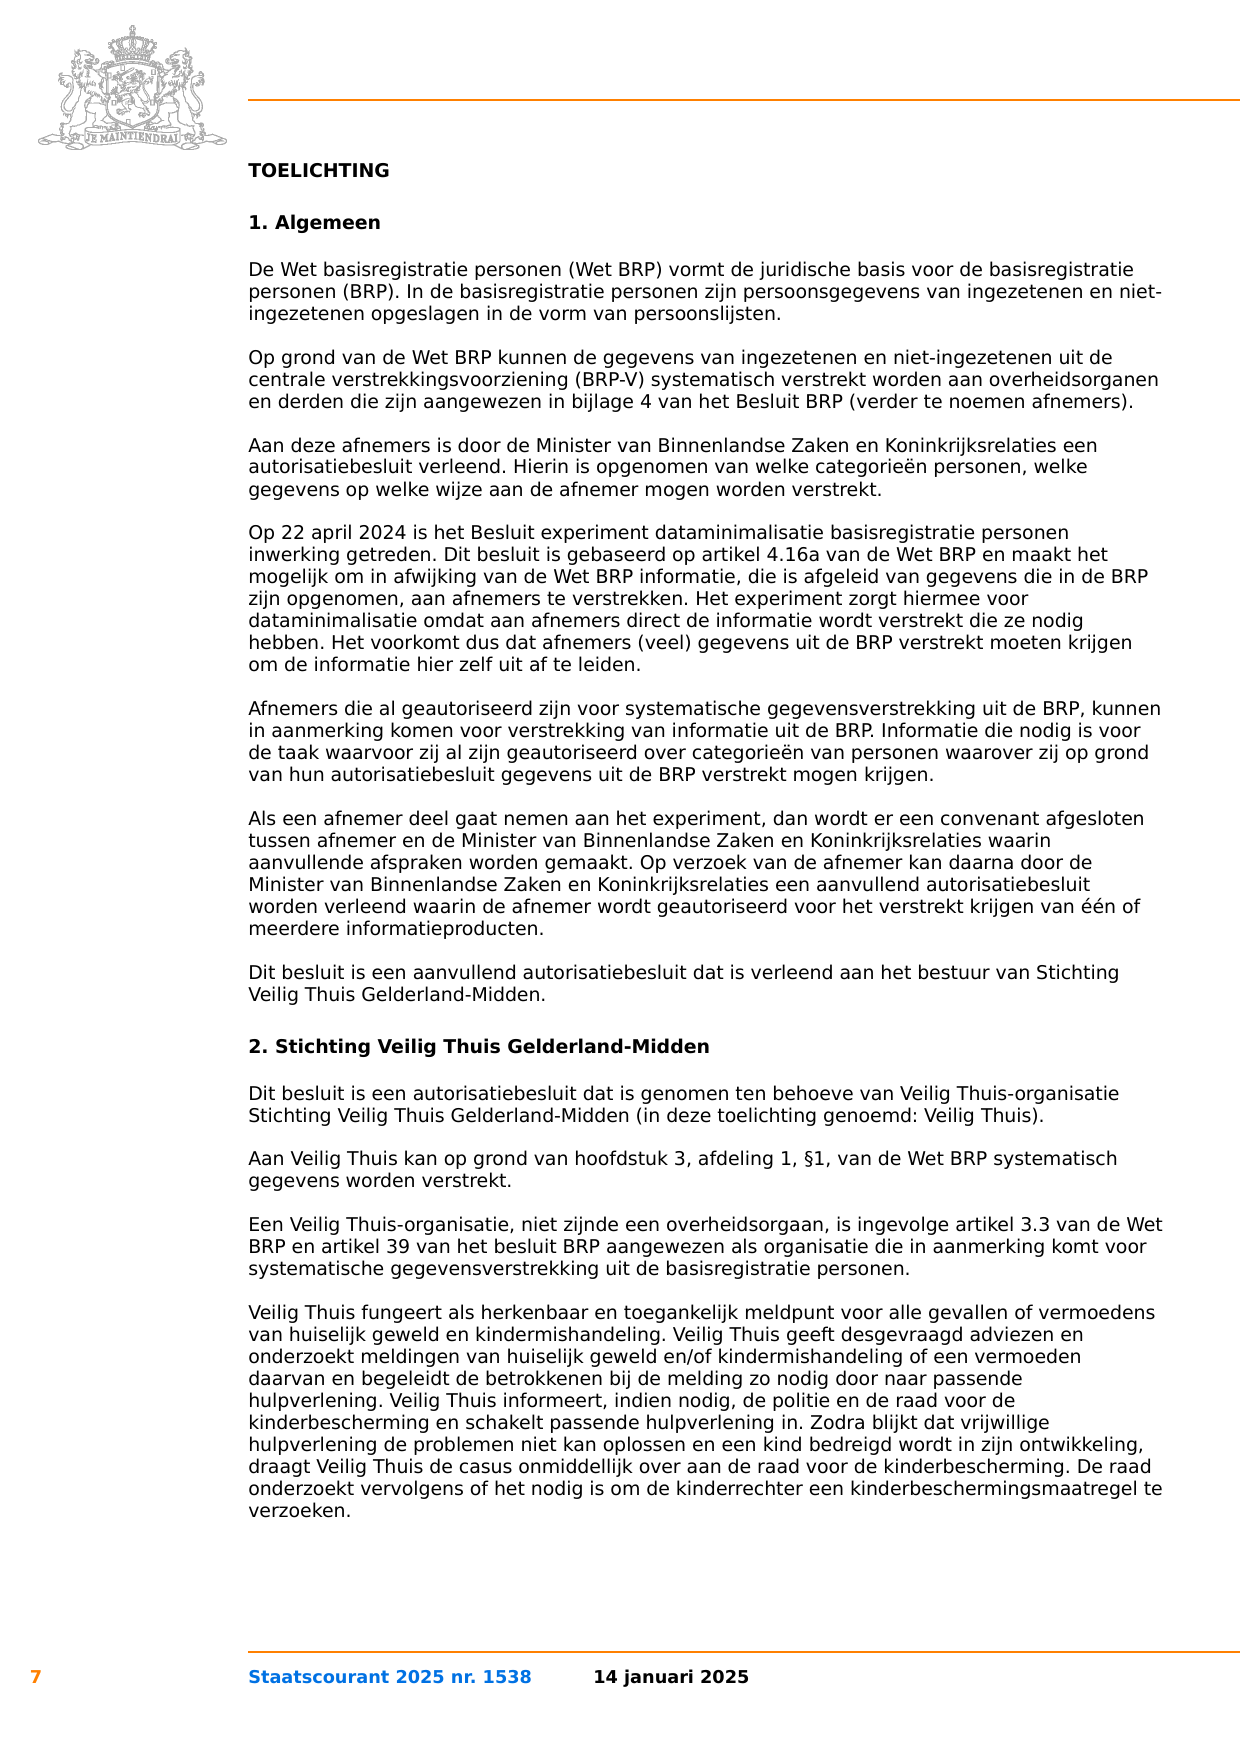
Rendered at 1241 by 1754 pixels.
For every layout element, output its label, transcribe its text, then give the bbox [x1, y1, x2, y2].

subtitle 2. Stichting Veilig Thuis Gelderland-Midden [248, 1036, 1163, 1057]
text Op 22 april 2024 is het Besluit experiment dataminimalisatie basisregistratie personen inwerking getreden. Dit besluit is gebaseerd op artikel 4.16a van de Wet BRP en maakt het mogelijk om in afwijking van de Wet BRP informatie, die is afgeleid van gegevens die in de BRP zijn opgenomen, aan afnemers te verstrekken. Het experiment zorgt hiermee voor dataminimalisatie omdat aan afnemers direct de informatie wordt verstrekt die ze nodig hebben. Het voorkomt dus dat afnemers (veel) gegevens uit de BRP verstrekt moeten krijgen om de informatie hier zelf uit af te leiden. [248, 522, 1163, 676]
subtitle 1. Algemeen [248, 212, 1163, 234]
text Afnemers die al geautoriseerd zijn voor systematische gegevensverstrekking uit de BRP, kunnen in aanmerking komen voor verstrekking van informatie uit de BRP. Informatie die nodig is voor de taak waarvoor zij al zijn geautoriseerd over categorieën van personen waarover zij op grond van hun autorisatiebesluit gegevens uit de BRP verstrekt mogen krijgen. [248, 698, 1163, 786]
text Op grond van de Wet BRP kunnen de gegevens van ingezetenen en niet-ingezetenen uit de centrale verstrekkingsvoorziening (BRP-V) systematisch verstrekt worden aan overheidsorganen en derden die zijn aangewezen in bijlage 4 van het Besluit BRP (verder te noemen afnemers). [248, 347, 1163, 413]
picture [38, 25, 227, 150]
text Veilig Thuis fungeert als herkenbaar en toegankelijk meldpunt voor alle gevallen of vermoedens van huiselijk geweld en kindermishandeling. Veilig Thuis geeft desgevraagd adviezen en onderzoekt meldingen van huiselijk geweld en/of kindermishandeling of een vermoeden daarvan en begeleidt de betrokkenen bij de melding zo nodig door naar passende hulpverlening. Veilig Thuis informeert, indien nodig, de politie en de raad voor de kinderbescherming en schakelt passende hulpverlening in. Zodra blijkt dat vrijwillige hulpverlening de problemen niet kan oplossen en een kind bedreigd wordt in zijn ontwikkeling, draagt Veilig Thuis de casus onmiddellijk over aan de raad voor de kinderbescherming. De raad onderzoekt vervolgens of het nodig is om de kinderrechter een kinderbeschermingsmaatregel te verzoeken. [248, 1302, 1163, 1522]
text Dit besluit is een autorisatiebesluit dat is genomen ten behoeve van Veilig Thuis-organisatie Stichting Veilig Thuis Gelderland-Midden (in deze toelichting genoemd: Veilig Thuis). [248, 1082, 1163, 1126]
subtitle TOELICHTING [248, 160, 1163, 182]
text Een Veilig Thuis-organisatie, niet zijnde een overheidsorgaan, is ingevolge artikel 3.3 van de Wet BRP en artikel 39 van het besluit BRP aangewezen als organisatie die in aanmerking komt voor systematische gegevensverstrekking uit de basisregistratie personen. [248, 1214, 1163, 1280]
text Dit besluit is een aanvullend autorisatiebesluit dat is verleend aan het bestuur van Stichting Veilig Thuis Gelderland-Midden. [248, 962, 1163, 1006]
text Aan deze afnemers is door de Minister van Binnenlandse Zaken en Koninkrijksrelaties een autorisatiebesluit verleend. Hierin is opgenomen van welke categorieën personen, welke gegevens op welke wijze aan de afnemer mogen worden verstrekt. [248, 434, 1163, 500]
text De Wet basisregistratie personen (Wet BRP) vormt de juridische basis voor de basisregistratie personen (BRP). In de basisregistratie personen zijn persoonsgegevens van ingezetenen en niet-ingezetenen opgeslagen in de vorm van persoonslijsten. [248, 259, 1163, 325]
text Als een afnemer deel gaat nemen aan het experiment, dan wordt er een convenant afgesloten tussen afnemer en de Minister van Binnenlandse Zaken en Koninkrijksrelaties waarin aanvullende afspraken worden gemaakt. Op verzoek van de afnemer kan daarna door de Minister van Binnenlandse Zaken en Koninkrijksrelaties een aanvullend autorisatiebesluit worden verleend waarin de afnemer wordt geautoriseerd voor het verstrekt krijgen van één of meerdere informatieproducten. [248, 808, 1163, 940]
text Aan Veilig Thuis kan op grond van hoofdstuk 3, afdeling 1, §1, van de Wet BRP systematisch gegevens worden verstrekt. [248, 1148, 1163, 1192]
